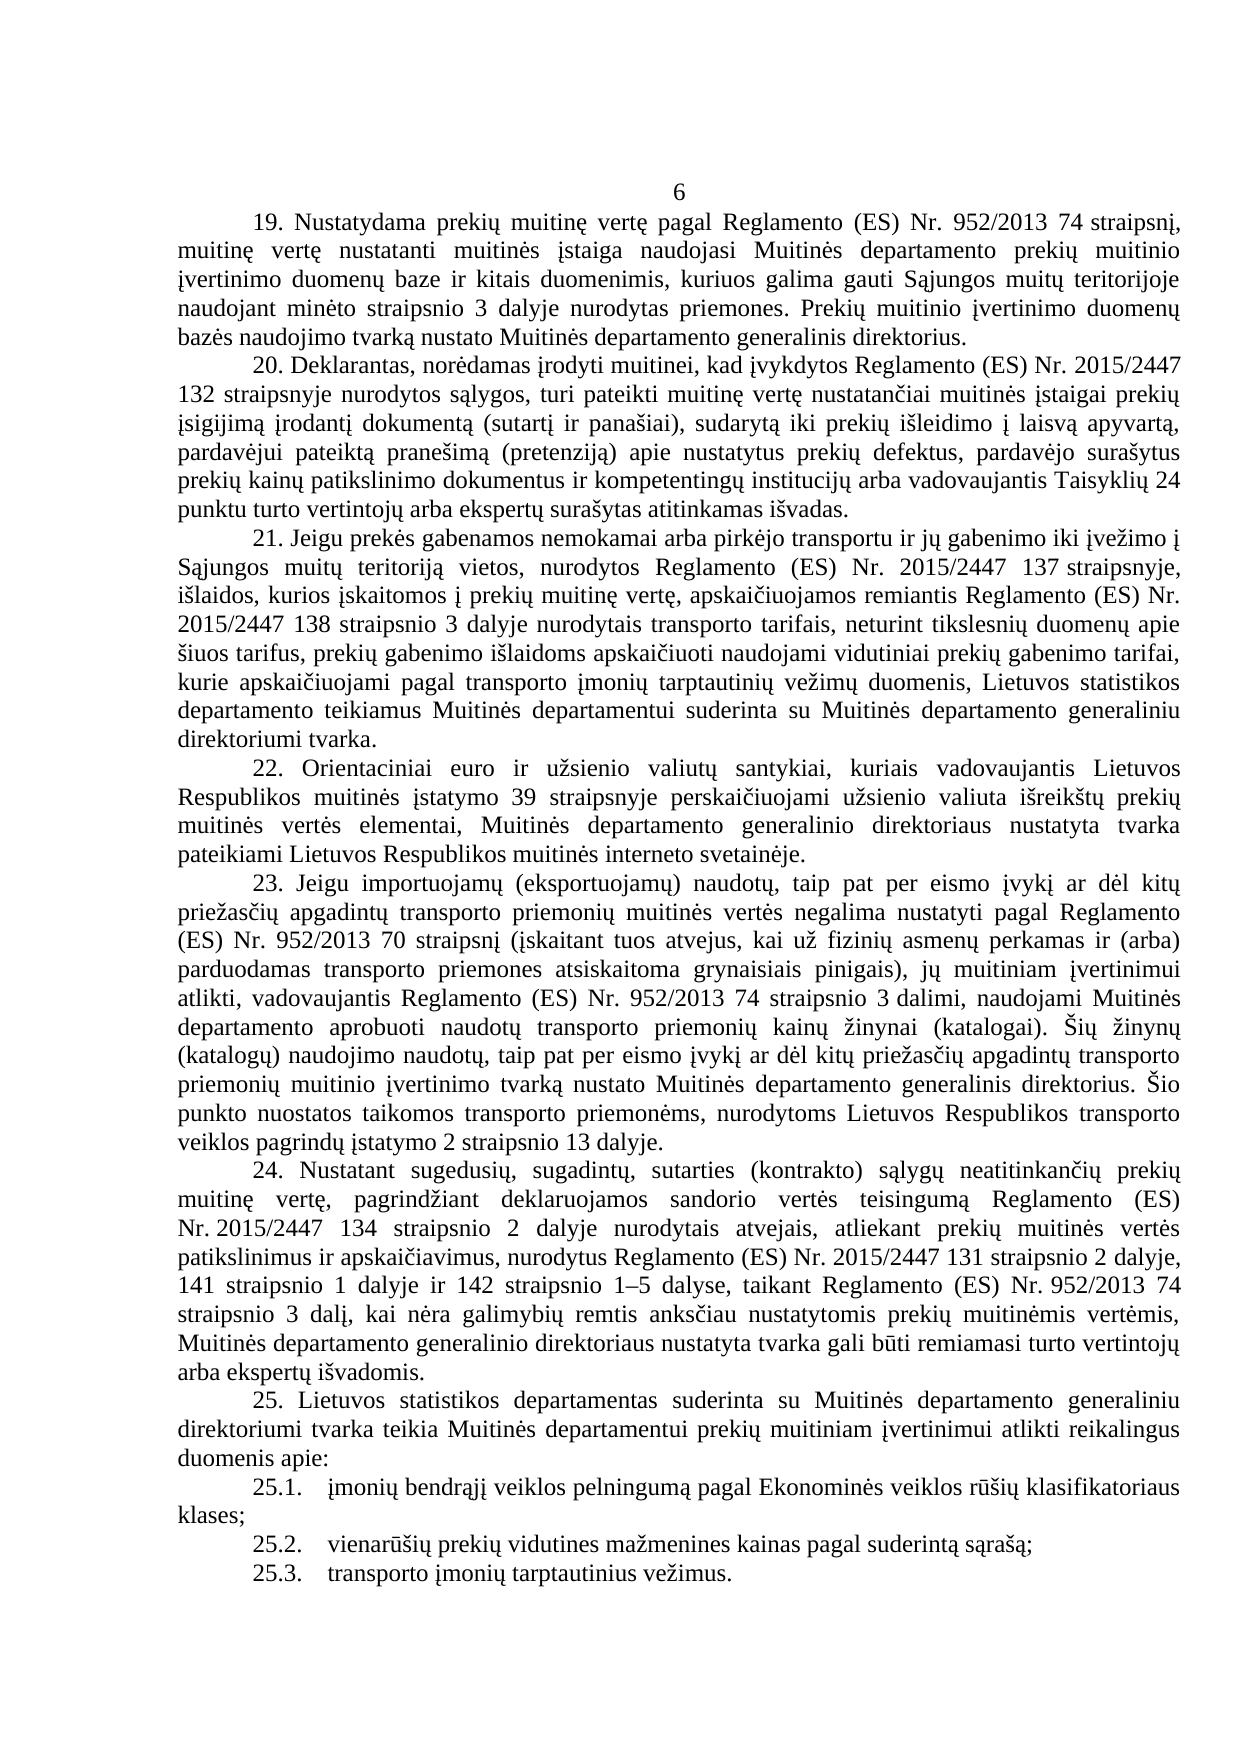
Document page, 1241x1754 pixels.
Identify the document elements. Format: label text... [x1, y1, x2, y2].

text 24. Nustatant sugedusių, sugadintų, sutarties (kontrakto) sąlygų neatitinkančių prekių muitinę vertę, pagrindžiant deklaruojamos sandorio vertės teisingumą Reglamento (ES) Nr. 2015/2447 134 straipsnio 2 dalyje nurodytais atvejais, atliekant prekių muitinės vertės patikslinimus ir apskaičiavimus, nurodytus Reglamento (ES) Nr. 2015/2447 131 straipsnio 2 dalyje, 141 straipsnio 1 dalyje ir 142 straipsnio 1–5 dalyse, taikant Reglamento (ES) Nr. 952/2013 74 straipsnio 3 dalį, kai nėra galimybių remtis anksčiau nustatytomis prekių muitinėmis vertėmis, Muitinės departamento generalinio direktoriaus nustatyta tvarka gali būti remiamasi turto vertintojų arba ekspertų išvadomis. [177, 1155, 1181, 1385]
text 25.2. vienarūšių prekių vidutines mažmenines kainas pagal suderintą sąrašą; [177, 1529, 1181, 1558]
text 23. Jeigu importuojamų (eksportuojamų) naudotų, taip pat per eismo įvykį ar dėl kitų priežasčių apgadintų transporto priemonių muitinės vertės negalima nustatyti pagal Reglamento (ES) Nr. 952/2013 70 straipsnį (įskaitant tuos atvejus, kai už fizinių asmenų perkamas ir (arba) parduodamas transporto priemones atsiskaitoma grynaisiais pinigais), jų muitiniam įvertinimui atlikti, vadovaujantis Reglamento (ES) Nr. 952/2013 74 straipsnio 3 dalimi, naudojami Muitinės departamento aprobuoti naudotų transporto priemonių kainų žinynai (katalogai). Šių žinynų (katalogų) naudojimo naudotų, taip pat per eismo įvykį ar dėl kitų priežasčių apgadintų transporto priemonių muitinio įvertinimo tvarką nustato Muitinės departamento generalinis direktorius. Šio punkto nuostatos taikomos transporto priemonėms, nurodytoms Lietuvos Respublikos transporto veiklos pagrindų įstatymo 2 straipsnio 13 dalyje. [177, 868, 1181, 1155]
text 25.1. įmonių bendrąjį veiklos pelningumą pagal Ekonominės veiklos rūšių klasifikatoriaus klases; [177, 1472, 1181, 1529]
text 21. Jeigu prekės gabenamos nemokamai arba pirkėjo transportu ir jų gabenimo iki įvežimo į Sąjungos muitų teritoriją vietos, nurodytos Reglamento (ES) Nr. 2015/2447 137 straipsnyje, išlaidos, kurios įskaitomos į prekių muitinę vertę, apskaičiuojamos remiantis Reglamento (ES) Nr. 2015/2447 138 straipsnio 3 dalyje nurodytais transporto tarifais, neturint tikslesnių duomenų apie šiuos tarifus, prekių gabenimo išlaidoms apskaičiuoti naudojami vidutiniai prekių gabenimo tarifai, kurie apskaičiuojami pagal transporto įmonių tarptautinių vežimų duomenis, Lietuvos statistikos departamento teikiamus Muitinės departamentui suderinta su Muitinės departamento generaliniu direktoriumi tvarka. [177, 523, 1181, 753]
text 25. Lietuvos statistikos departamentas suderinta su Muitinės departamento generaliniu direktoriumi tvarka teikia Muitinės departamentui prekių muitiniam įvertinimui atlikti reikalingus duomenis apie: [177, 1385, 1181, 1472]
text 25.3. transporto įmonių tarptautinius vežimus. [177, 1558, 1181, 1587]
text 20. Deklarantas, norėdamas įrodyti muitinei, kad įvykdytos Reglamento (ES) Nr. 2015/2447 132 straipsnyje nurodytos sąlygos, turi pateikti muitinę vertę nustatančiai muitinės įstaigai prekių įsigijimą įrodantį dokumentą (sutartį ir panašiai), sudarytą iki prekių išleidimo į laisvą apyvartą, pardavėjui pateiktą pranešimą (pretenziją) apie nustatytus prekių defektus, pardavėjo surašytus prekių kainų patikslinimo dokumentus ir kompetentingų institucijų arba vadovaujantis Taisyklių 24 punktu turto vertintojų arba ekspertų surašytas atitinkamas išvadas. [177, 350, 1181, 523]
text 19. Nustatydama prekių muitinę vertę pagal Reglamento (ES) Nr. 952/2013 74 straipsnį, muitinę vertę nustatanti muitinės įstaiga naudojasi Muitinės departamento prekių muitinio įvertinimo duomenų baze ir kitais duomenimis, kuriuos galima gauti Sąjungos muitų teritorijoje naudojant minėto straipsnio 3 dalyje nurodytas priemones. Prekių muitinio įvertinimo duomenų bazės naudojimo tvarką nustato Muitinės departamento generalinis direktorius. [177, 207, 1181, 350]
text 22. Orientaciniai euro ir užsienio valiutų santykiai, kuriais vadovaujantis Lietuvos Respublikos muitinės įstatymo 39 straipsnyje perskaičiuojami užsienio valiuta išreikštų prekių muitinės vertės elementai, Muitinės departamento generalinio direktoriaus nustatyta tvarka pateikiami Lietuvos Respublikos muitinės interneto svetainėje. [177, 753, 1181, 868]
